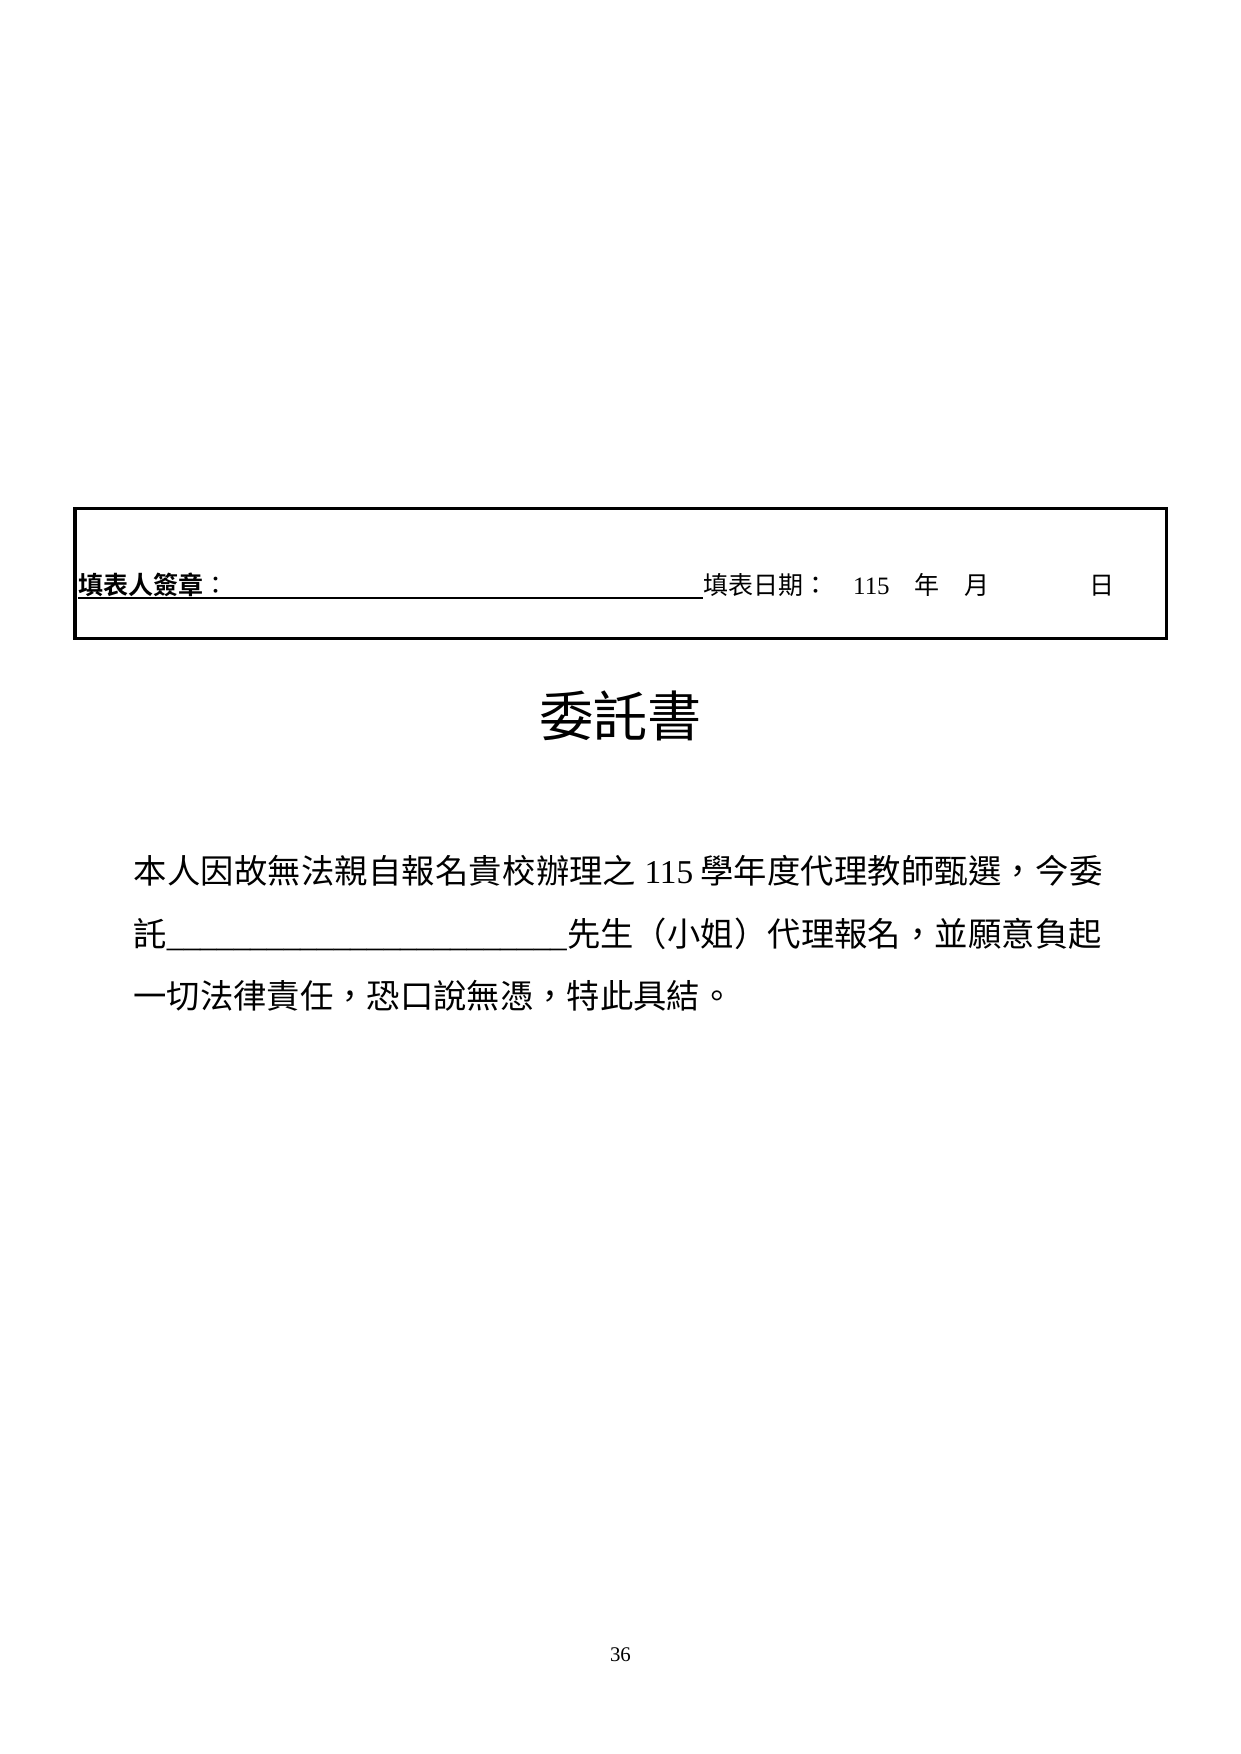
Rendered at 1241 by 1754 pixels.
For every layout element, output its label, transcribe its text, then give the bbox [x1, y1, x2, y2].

text 本人因故無法親自報名貴校辦理之115學年度代理教師甄選，今委託________________________先生（小姐）代理報名，並願意負起一切法律責任，恐口說無憑，特此具結。 [133, 827, 1103, 1015]
table_cell 填表人簽章： 填表日期： 115 年 月 日 [77, 510, 1165, 637]
text 委託書 [75, 640, 1165, 765]
